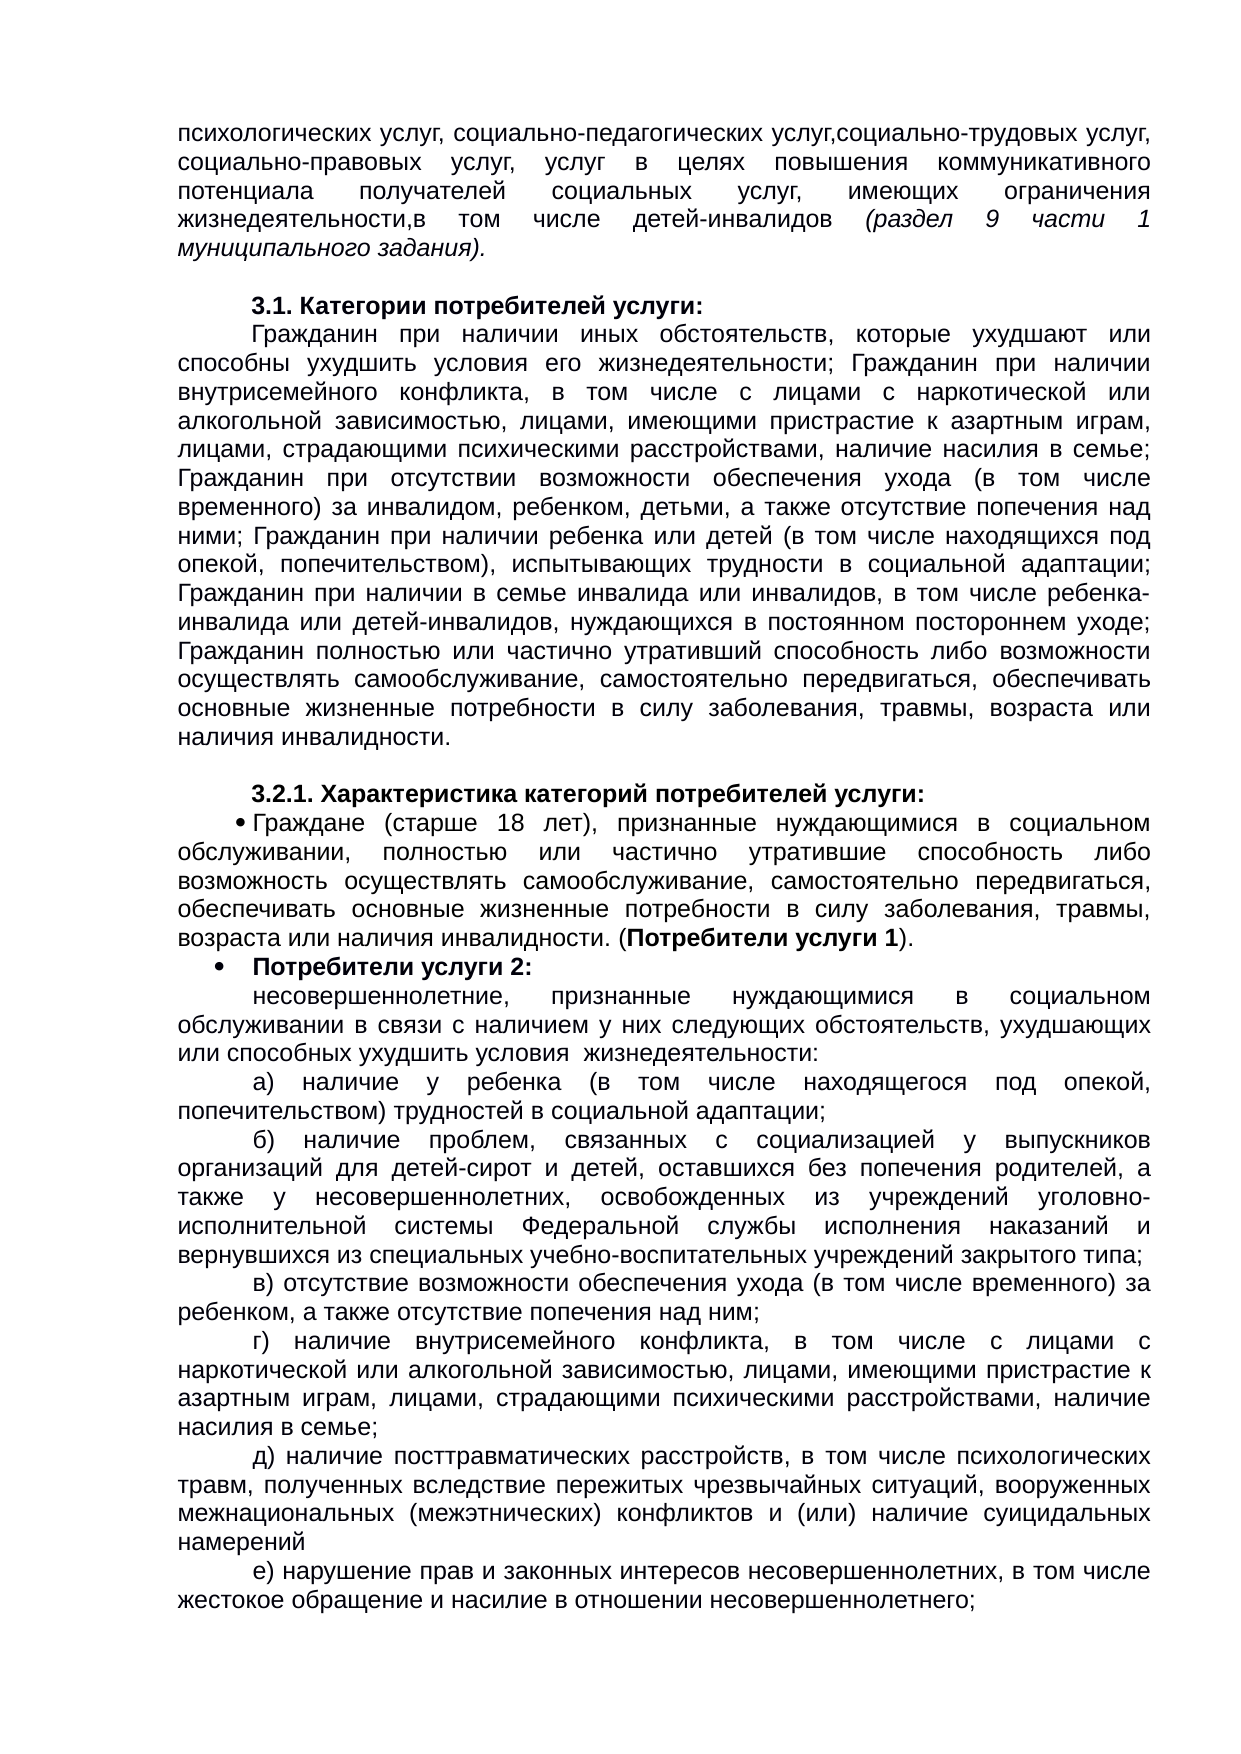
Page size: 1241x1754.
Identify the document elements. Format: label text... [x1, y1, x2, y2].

text 3.2.1. Характеристика категорий потребителей услуги: [177, 779, 1152, 808]
text несовершеннолетние, признанные нуждающимися в социальном обслуживании в связи с наличием у них следующих обстоятельств, ухудшающих или способных ухудшить условия жизнедеятельности: [177, 981, 1152, 1067]
text 3.1. Категории потребителей услуги: [177, 291, 1152, 319]
text а) наличие у ребенка (в том числе находящегося под опекой, попечительством) трудностей в социальной адаптации; [177, 1067, 1152, 1124]
text д) наличие посттравматических расстройств, в том числе психологических травм, полученных вследствие пережитых чрезвычайных ситуаций, вооруженных межнациональных (межэтнических) конфликтов и (или) наличие суицидальных намерений [177, 1441, 1152, 1556]
text Гражданин при наличии иных обстоятельств, которые ухудшают или способны ухудшить условия его жизнедеятельности; Гражданин при наличии внутрисемейного конфликта, в том числе с лицами с наркотической или алкогольной зависимостью, лицами, имеющими пристрастие к азартным играм, лицами, страдающими психическими расстройствами, наличие насилия в семье; Гражданин при отсутствии возможности обеспечения ухода (в том числе временного) за инвалидом, ребенком, детьми, а также отсутствие попечения над ними; Гражданин при наличии ребенка или детей (в том числе находящихся под опекой, попечительством), испытывающих трудности в социальной адаптации; Гражданин при наличии в семье инвалида или инвалидов, в том числе ребенка-инвалида или детей-инвалидов, нуждающихся в постоянном постороннем уходе; Гражданин полностью или частично утративший способность либо возможности осуществлять самообслуживание, самостоятельно передвигаться, обеспечивать основные жизненные потребности в силу заболевания, травмы, возраста или наличия инвалидности. [177, 319, 1152, 751]
text г) наличие внутрисемейного конфликта, в том числе с лицами с наркотической или алкогольной зависимостью, лицами, имеющими пристрастие к азартным играм, лицами, страдающими психическими расстройствами, наличие насилия в семье; [177, 1326, 1152, 1441]
text б) наличие проблем, связанных с социализацией у выпускников организаций для детей-сирот и детей, оставшихся без попечения родителей, а также у несовершеннолетних, освобожденных из учреждений уголовно-исполнительной системы Федеральной службы исполнения наказаний и вернувшихся из специальных учебно-воспитательных учреждений закрытого типа; [177, 1124, 1152, 1268]
text в) отсутствие возможности обеспечения ухода (в том числе временного) за ребенком, а также отсутствие попечения над ним; [177, 1268, 1152, 1326]
text психологических услуг, социально-педагогических услуг,социально-трудовых услуг, социально-правовых услуг, услуг в целях повышения коммуникативного потенциала получателей социальных услуг, имеющих ограничения жизнедеятельности,в том числе детей-инвалидов (раздел 9 части 1 муниципального задания). [177, 118, 1152, 262]
list Потребители услуги 2: [215, 952, 1152, 981]
text е) нарушение прав и законных интересов несовершеннолетних, в том числе жестокое обращение и насилие в отношении несовершеннолетнего; [177, 1556, 1152, 1613]
list Граждане (старше 18 лет), признанные нуждающимися в социальном обслуживании, полностью или частично утратившие способность либо возможность осуществлять самообслуживание, самостоятельно передвигаться, обеспечивать основные жизненные потребности в силу заболевания, травмы, возраста или наличия инвалидности. (Потребители услуги 1). [177, 808, 1152, 952]
